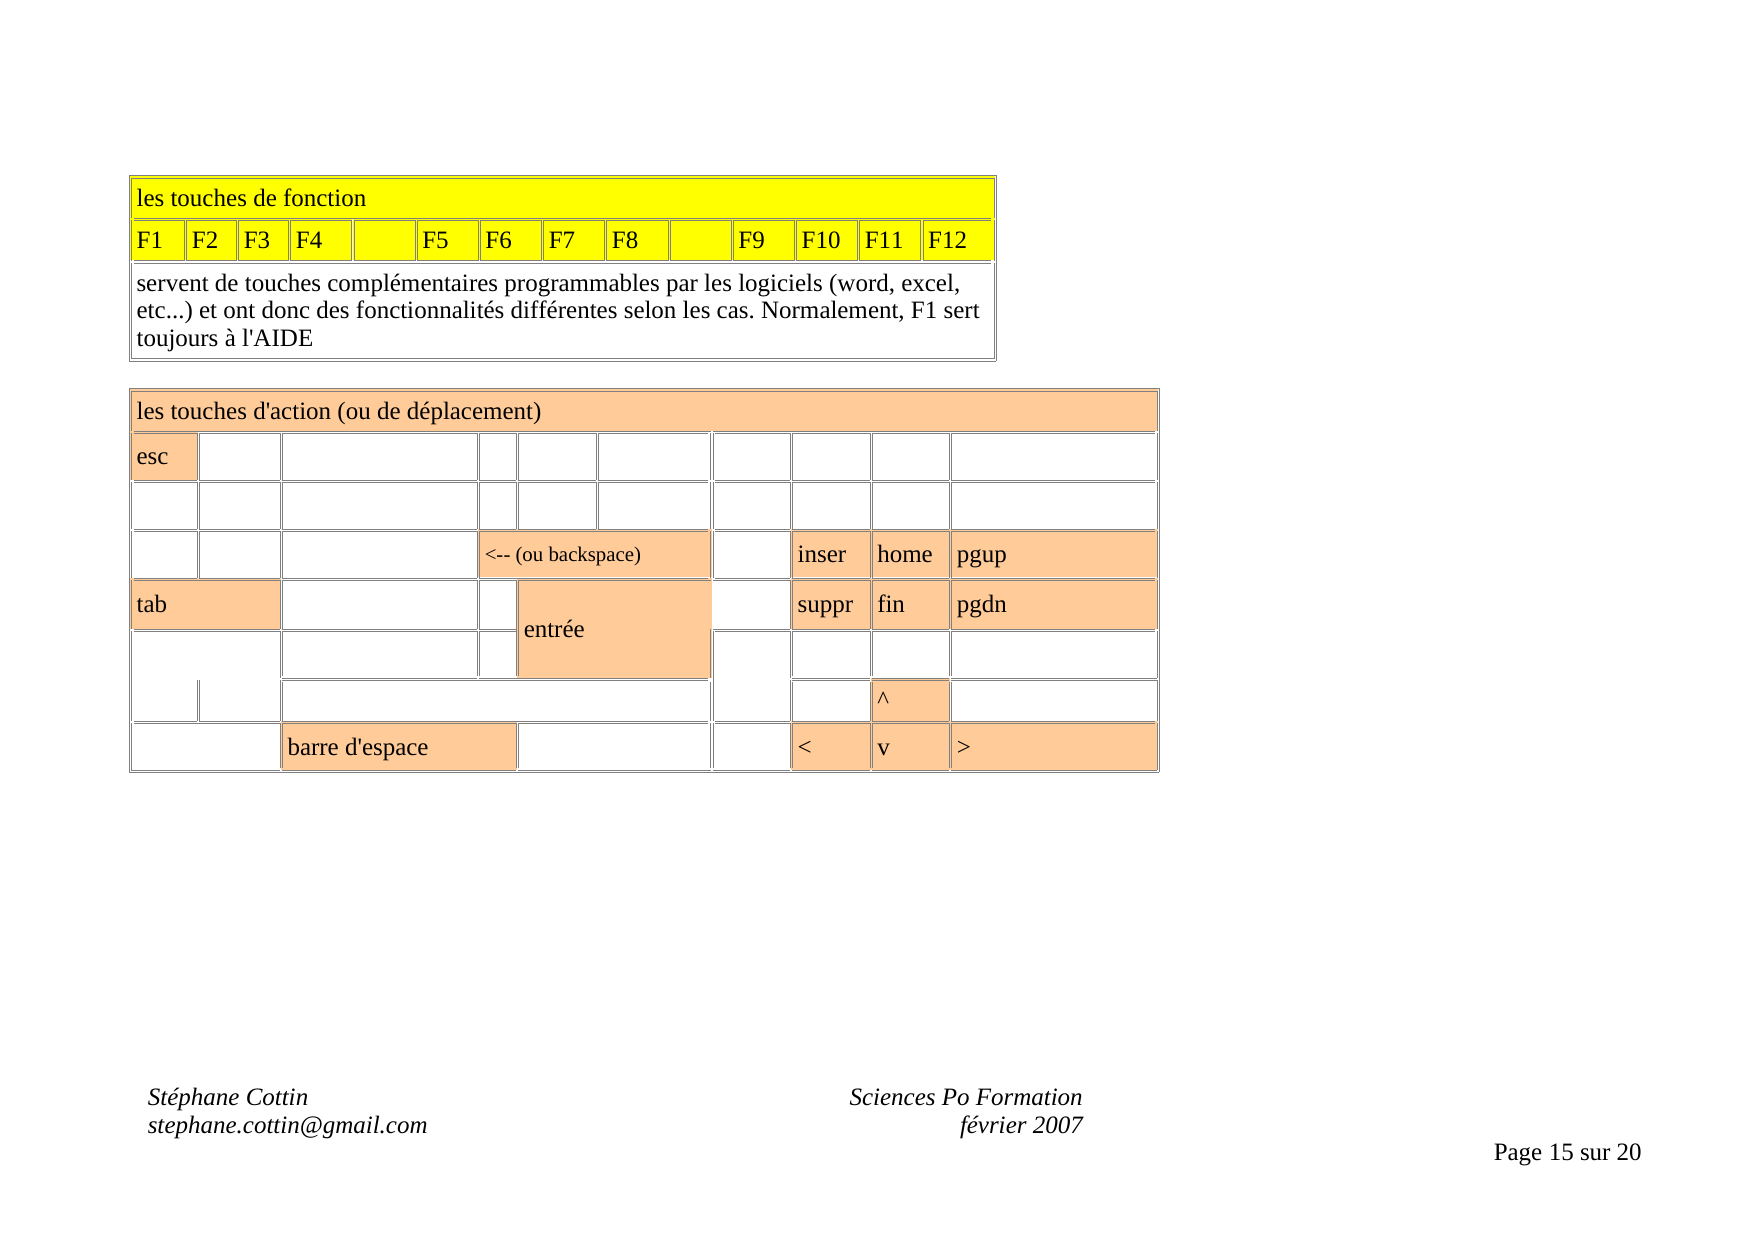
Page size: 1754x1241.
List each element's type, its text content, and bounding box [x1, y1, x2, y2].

table_cell [873, 483, 949, 528]
table_header tab [130, 578, 281, 629]
table_cell [283, 532, 477, 577]
table_cell [355, 221, 415, 260]
table_cell [517, 721, 712, 770]
table_cell [130, 529, 198, 577]
table_cell F8 [607, 221, 668, 260]
table_cell [200, 483, 280, 528]
table_cell F6 [481, 221, 541, 260]
table_header [283, 581, 477, 629]
table_cell [950, 629, 1158, 678]
table_cell [130, 721, 281, 770]
table_cell > [950, 721, 1158, 770]
table_cell [873, 434, 949, 480]
table_cell [950, 678, 1158, 721]
table_header [480, 581, 516, 629]
table_cell [130, 629, 281, 678]
table_cell F1 [130, 218, 185, 260]
table_cell F7 [544, 221, 604, 260]
table_cell [793, 434, 870, 480]
table_cell [480, 434, 516, 480]
table_cell [712, 529, 791, 577]
table_header [712, 581, 790, 629]
table_cell inser [793, 532, 870, 577]
table_cell [712, 480, 791, 528]
table_cell [478, 629, 517, 678]
table_cell [597, 480, 712, 528]
table_cell [671, 221, 731, 260]
table_cell [200, 532, 280, 577]
table_cell F3 [239, 221, 288, 260]
table_cell pgup [952, 529, 1158, 577]
table_cell [950, 431, 1158, 480]
table_cell esc [130, 431, 198, 480]
table_cell < [791, 721, 871, 770]
table_cell [950, 480, 1158, 528]
table_cell F5 [418, 221, 478, 260]
table_cell [130, 480, 198, 528]
table_cell F2 [187, 221, 236, 260]
table_header les touches d'action (ou de déplacement) [132, 392, 1157, 431]
table_cell [712, 629, 791, 678]
table_cell [597, 431, 712, 480]
table_cell [519, 483, 596, 528]
table_cell F4 [291, 221, 351, 260]
table_header pgdn [952, 578, 1158, 629]
table_cell [281, 629, 478, 678]
table_cell F10 [797, 221, 857, 260]
table_cell [200, 434, 280, 480]
table_cell [283, 434, 477, 480]
table_cell home [873, 532, 949, 577]
table_header fin [873, 581, 949, 629]
table_cell F12 [922, 218, 995, 260]
table_cell [714, 678, 791, 721]
table_cell [198, 678, 281, 721]
table_header les touches de fonction [132, 179, 994, 218]
table_cell [281, 678, 712, 721]
table_cell <-- (ou backspace) [480, 529, 712, 577]
table_cell [712, 721, 791, 770]
table_cell [519, 434, 596, 480]
table_cell [480, 483, 516, 528]
table_cell [871, 632, 950, 678]
table_cell servent de touches complémentaires programmables par les logiciels (word, excel, etc...) et ont donc des fonctionnalités différentes selon les cas. Normalement, F1 sert toujours à l'AIDE [130, 260, 995, 358]
table_cell F11 [860, 221, 920, 260]
table_header suppr [793, 581, 870, 629]
table_cell [712, 432, 791, 480]
table_cell ^ [871, 678, 950, 721]
table_cell F9 [734, 221, 794, 260]
table_cell barre d'espace [281, 721, 517, 770]
table_cell entrée [517, 578, 712, 678]
table_cell v [871, 724, 950, 770]
table_cell [791, 678, 871, 721]
table_cell [793, 483, 870, 528]
table_cell [132, 678, 198, 721]
table_cell [283, 483, 477, 528]
table_cell [791, 629, 871, 678]
